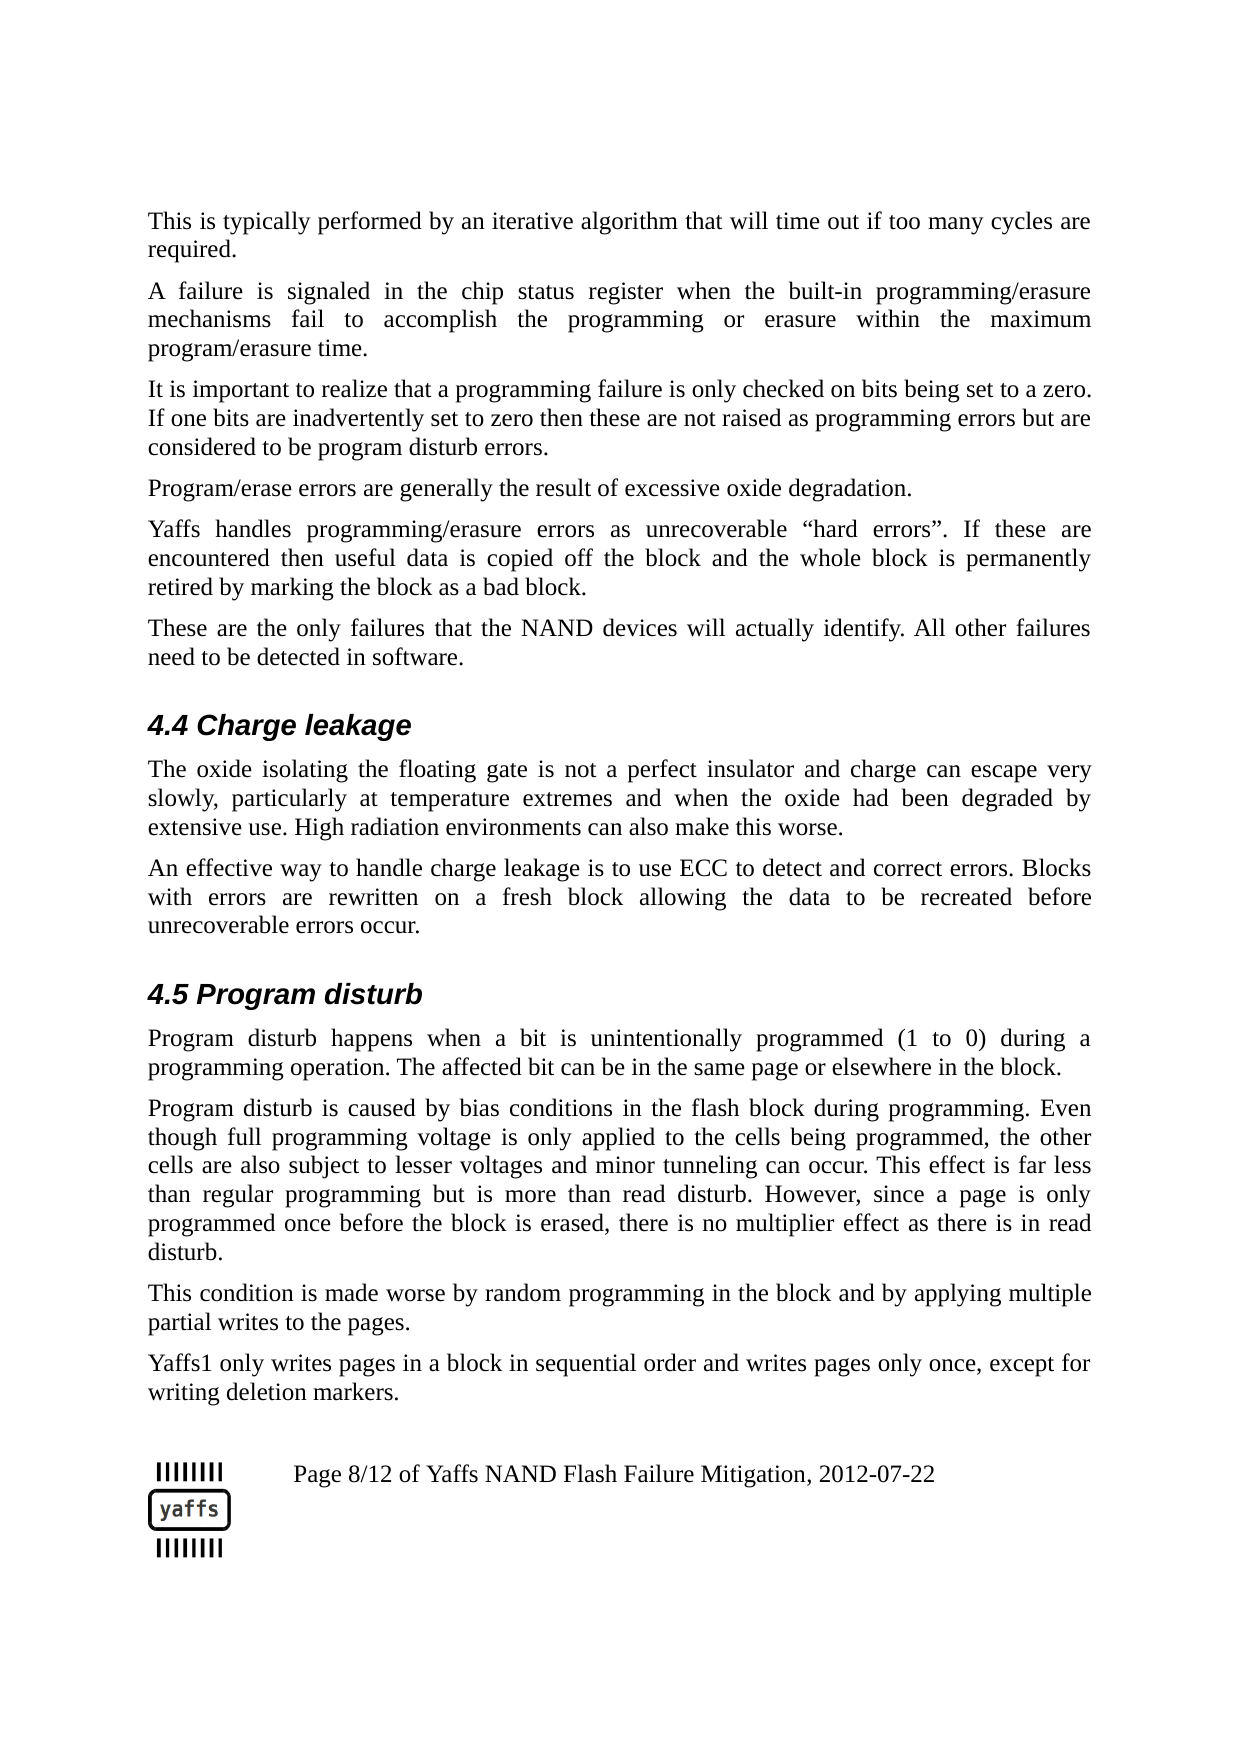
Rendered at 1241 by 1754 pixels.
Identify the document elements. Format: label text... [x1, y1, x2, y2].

text This condition is made worse by random programming in the block and by applying multiple partial writes to the pages. [148, 1278, 1093, 1335]
text An effective way to handle charge leakage is to use ECC to detect and correct errors. Blocks with errors are rewritten on a fresh block allowing the data to be recreated before unrecoverable errors occur. [148, 853, 1093, 939]
text It is important to realize that a programming failure is only checked on bits being set to a zero. If one bits are inadvertently set to zero then these are not raised as programming errors but are considered to be program disturb errors. [148, 374, 1093, 461]
subtitle Charge leakage [148, 708, 1093, 742]
text This is typically performed by an iterative algorithm that will time out if too many cycles are required. [148, 206, 1093, 263]
text Program disturb happens when a bit is unintentionally programmed (1 to 0) during a programming operation. The affected bit can be in the same page or elsewhere in the block. [148, 1023, 1093, 1080]
text Yaffs handles programming/erasure errors as unrecoverable “hard errors”. If these are encountered then useful data is copied off the block and the whole block is permanently retired by marking the block as a bad block. [148, 514, 1093, 601]
text Program/erase errors are generally the result of excessive oxide degradation. [148, 473, 1093, 502]
text The oxide isolating the floating gate is not a perfect insulator and charge can escape very slowly, particularly at temperature extremes and when the oxide had been degraded by extensive use. High radiation environments can also make this worse. [148, 754, 1093, 841]
picture [148, 1460, 234, 1560]
text Program disturb is caused by bias conditions in the flash block during programming. Even though full programming voltage is only applied to the cells being programmed, the other cells are also subject to lesser voltages and minor tunneling can occur. This effect is far less than regular programming but is more than read disturb. However, since a page is only programmed once before the block is erased, there is no multiplier effect as there is in read disturb. [148, 1093, 1093, 1265]
text Yaffs1 only writes pages in a block in sequential order and writes pages only once, except for writing deletion markers. [148, 1348, 1093, 1405]
subtitle Program disturb [148, 977, 1093, 1010]
text A failure is signaled in the chip status register when the built-in programming/erasure mechanisms fail to accomplish the programming or erasure within the maximum program/erasure time. [148, 276, 1093, 362]
text These are the only failures that the NAND devices will actually identify. All other failures need to be detected in software. [148, 613, 1093, 671]
